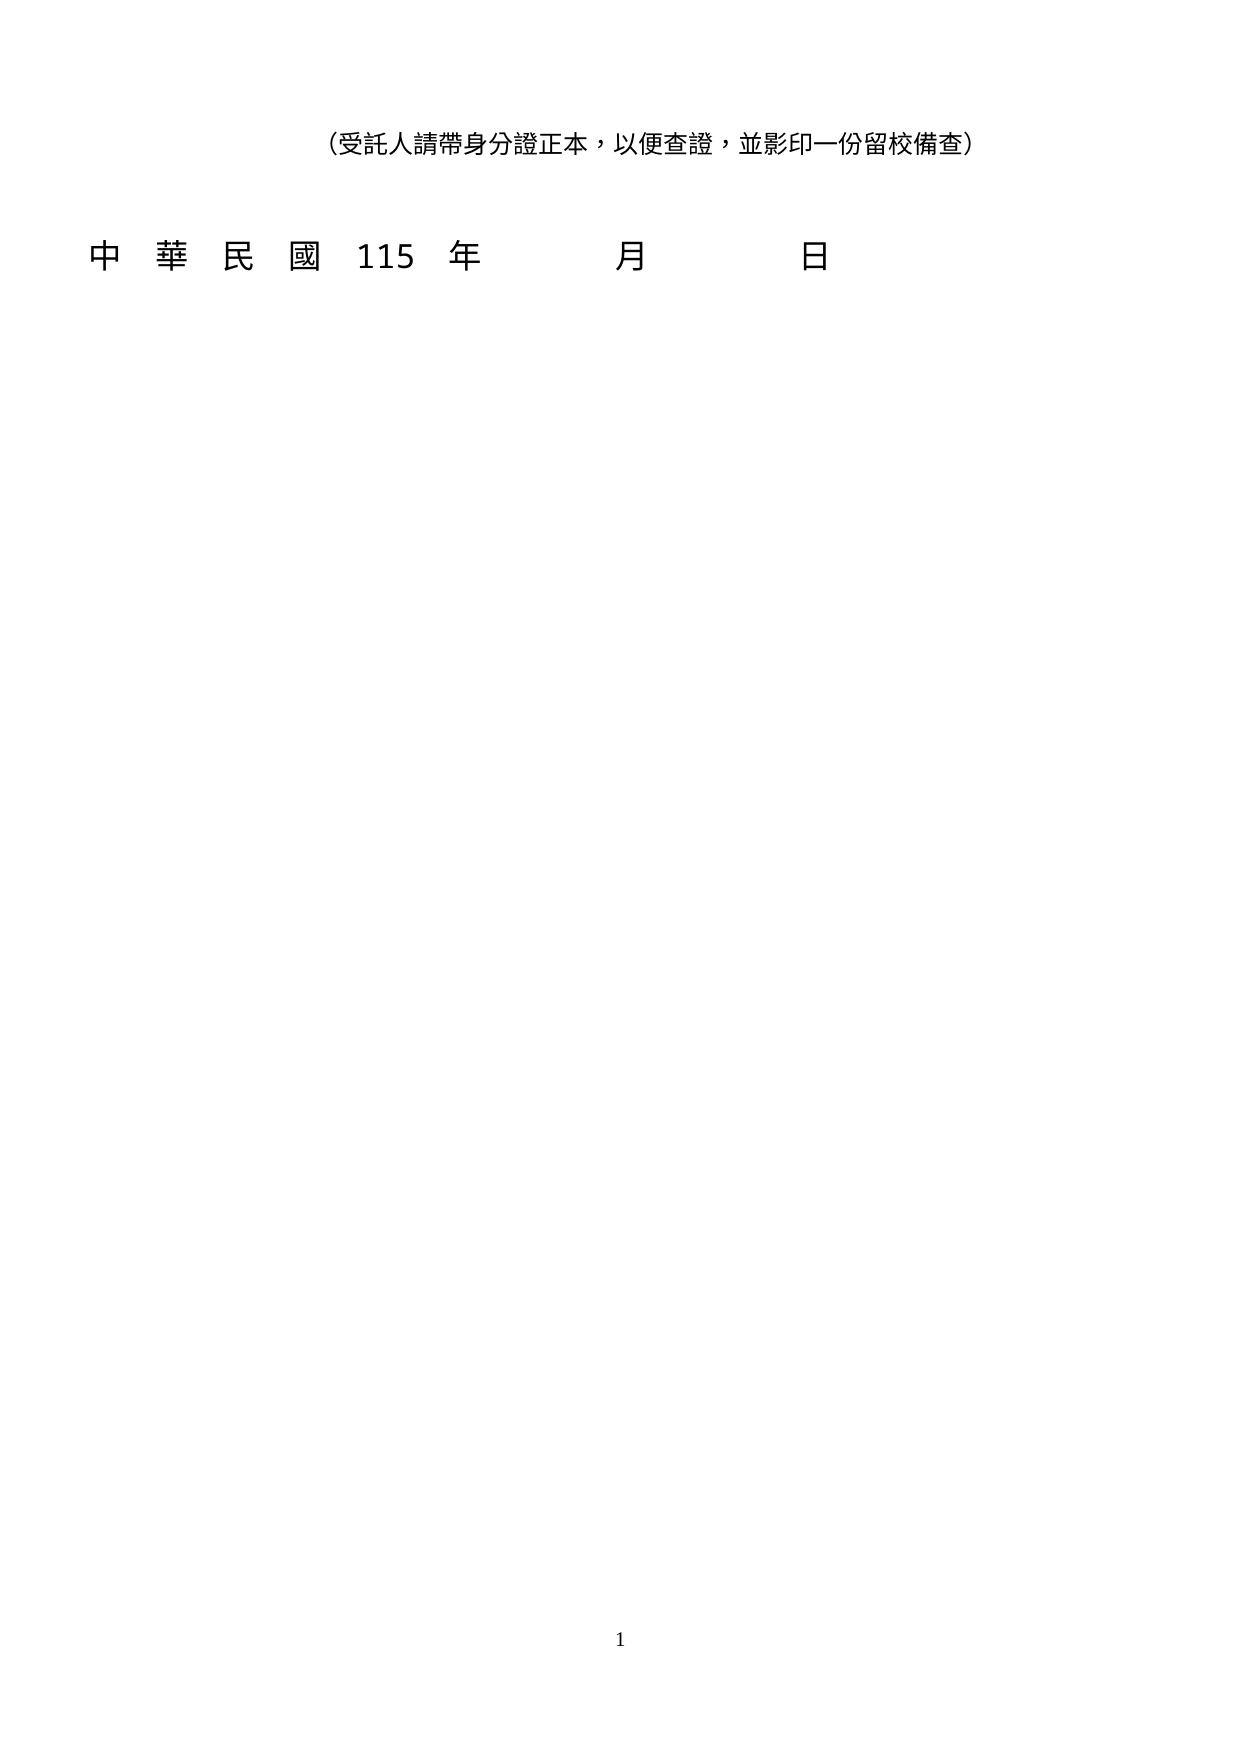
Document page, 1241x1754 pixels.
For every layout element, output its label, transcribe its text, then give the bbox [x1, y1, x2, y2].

text 中 華 民 國 115 年 月 日 [89, 242, 1152, 275]
text （受託人請帶身分證正本，以便查證，並影印一份留校備查） [126, 101, 1152, 163]
